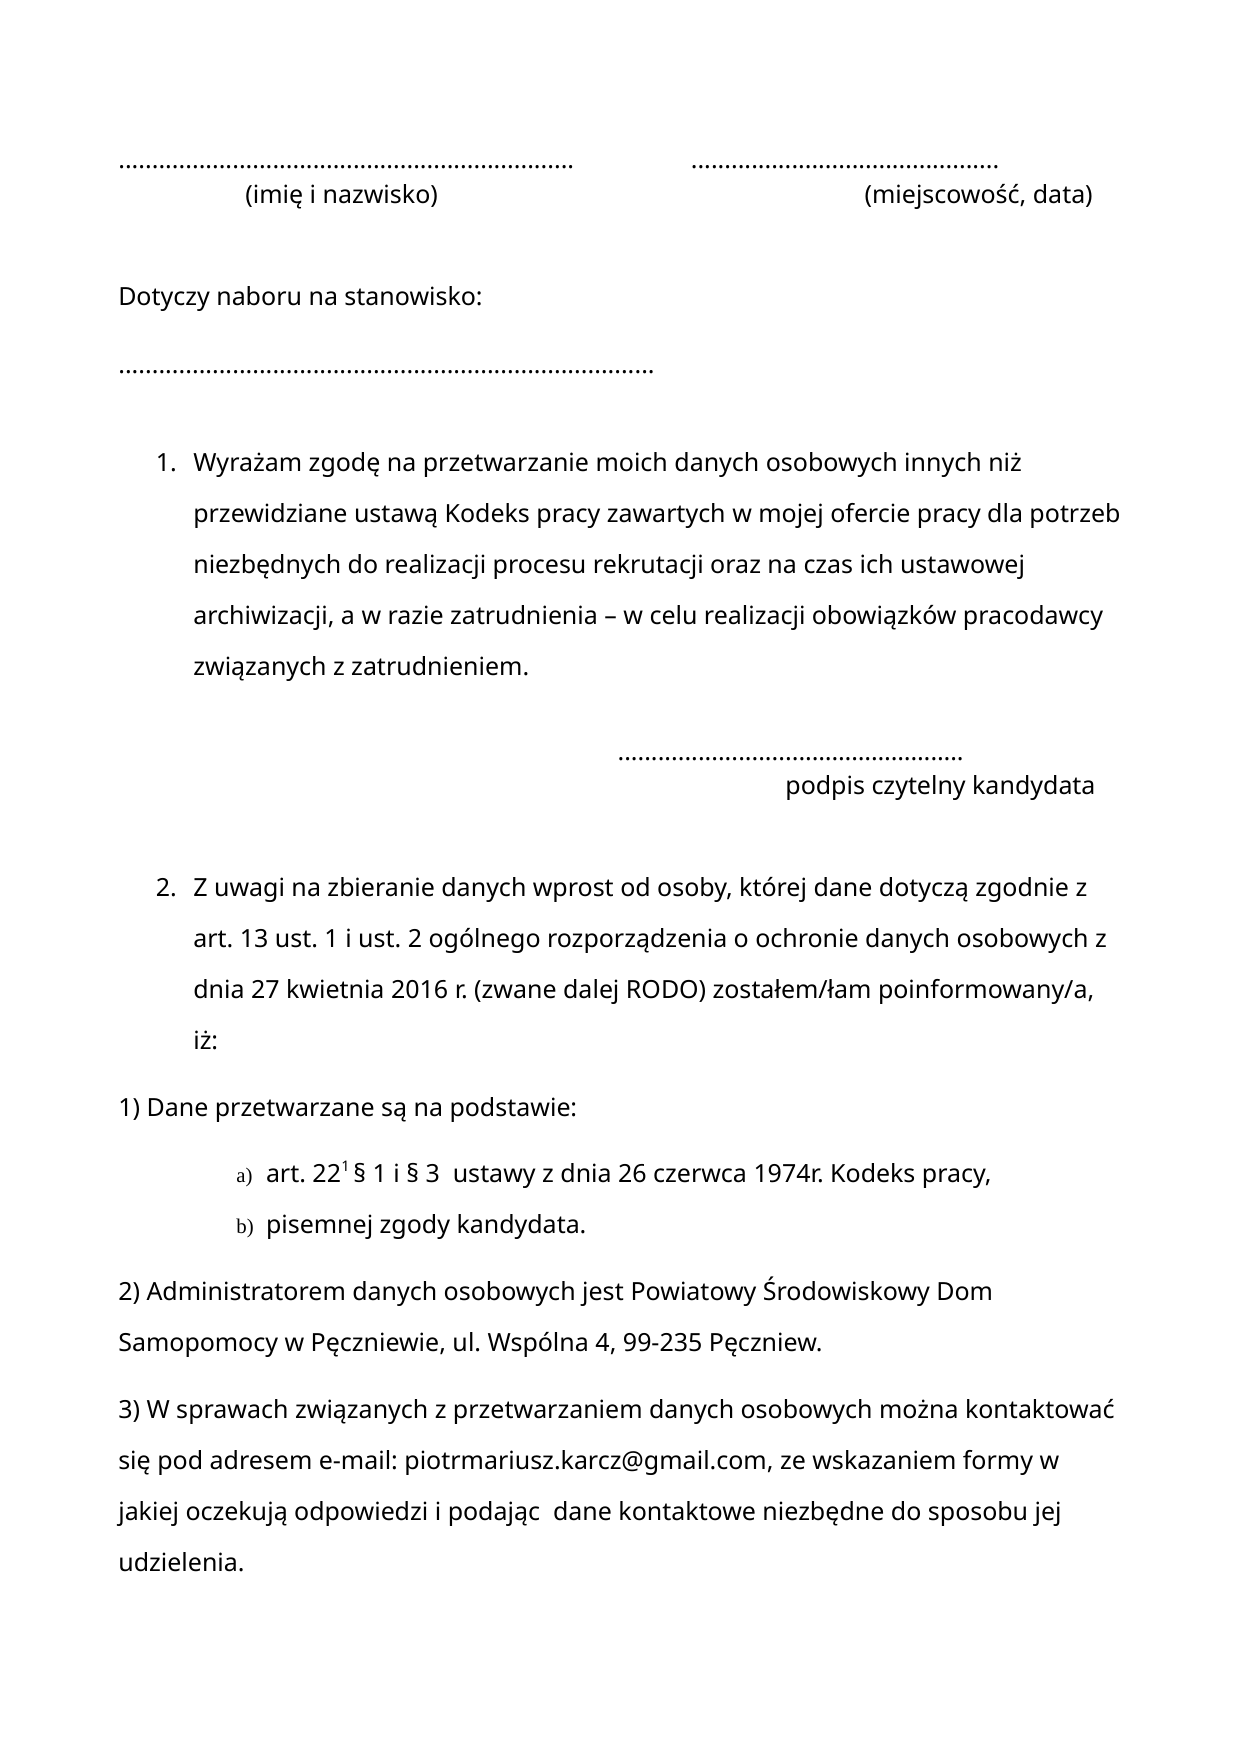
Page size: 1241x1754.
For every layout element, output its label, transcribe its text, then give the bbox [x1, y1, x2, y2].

text (imię i nazwisko) (miejscowość, data) [193, 176, 1122, 210]
text ................................................................................ [118, 347, 1122, 381]
text 2) Administratorem danych osobowych jest Powiatowy Środowiskowy Dom Samopomocy w Pęczniewie, ul. Wspólna 4, 99-235 Pęczniew. [118, 1274, 1122, 1359]
list pisemnej zgody kandydata. [236, 1207, 1122, 1241]
text Dotyczy naboru na stanowisko: [118, 278, 1122, 312]
text .................................................................... .............................................. [118, 142, 1122, 176]
text 3) W sprawach związanych z przetwarzaniem danych osobowych można kontaktować się pod adresem e-mail: piotrmariusz.karcz@gmail.com, ze wskazaniem formy w jakiej oczekują odpowiedzi i podając dane kontaktowe niezbędne do sposobu jej udzielenia. [118, 1391, 1122, 1579]
list Z uwagi na zbieranie danych wprost od osoby, której dane dotyczą zgodnie z art. 13 ust. 1 i ust. 2 ogólnego rozporządzenia o ochronie danych osobowych z dnia 27 kwietnia 2016 r. (zwane dalej RODO) zostałem/łam poinformowany/a, iż: [156, 869, 1122, 1057]
list art. 221 § 1 i § 3 ustawy z dnia 26 czerwca 1974r. Kodeks pracy, [236, 1156, 1122, 1190]
text .............................………………….. [118, 733, 1122, 767]
text 1) Dane przetwarzane są na podstawie: [118, 1089, 1122, 1123]
list Wyrażam zgodę na przetwarzanie moich danych osobowych innych niż przewidziane ustawą Kodeks pracy zawartych w mojej ofercie pracy dla potrzeb niezbędnych do realizacji procesu rekrutacji oraz na czas ich ustawowej archiwizacji, a w razie zatrudnienia – w celu realizacji obowiązków pracodawcy związanych z zatrudnieniem. [156, 444, 1122, 682]
text podpis czytelny kandydata [268, 767, 1122, 802]
